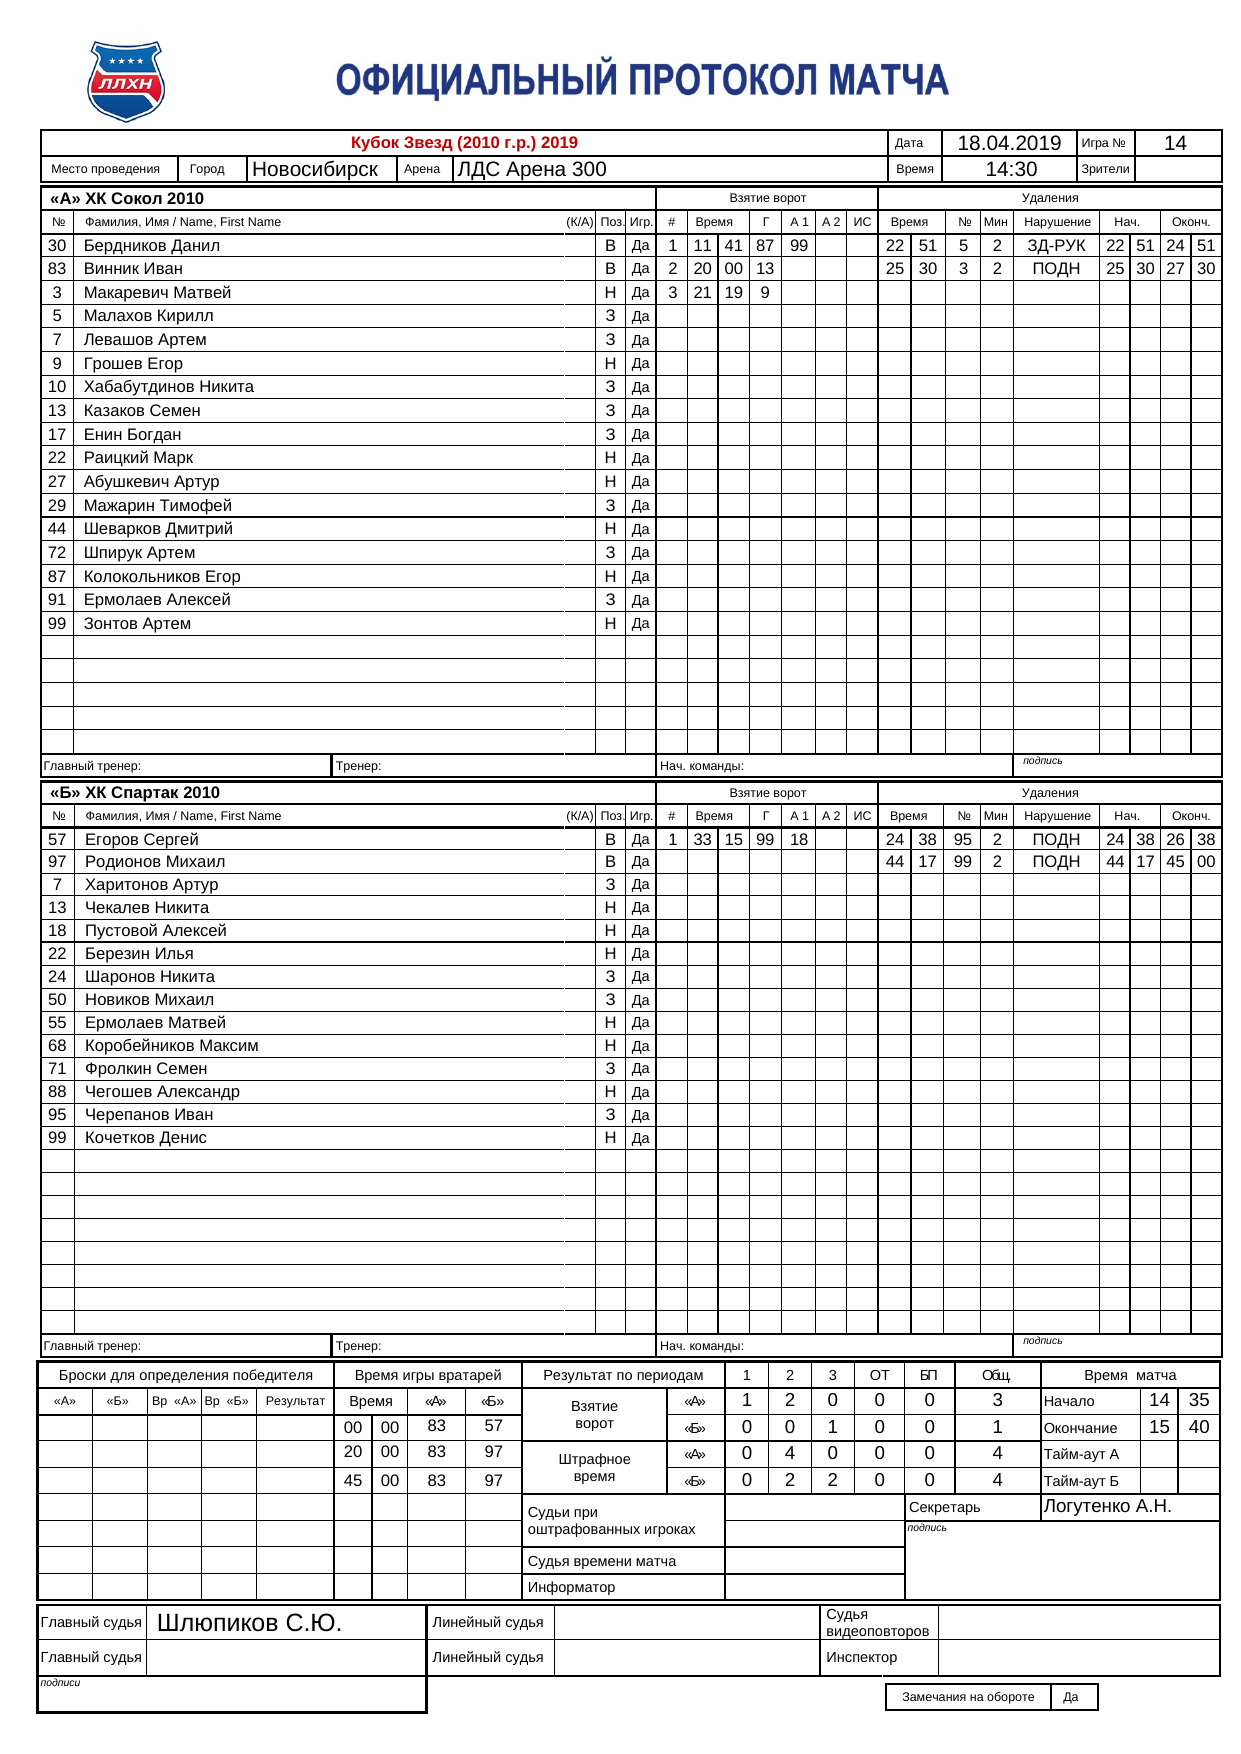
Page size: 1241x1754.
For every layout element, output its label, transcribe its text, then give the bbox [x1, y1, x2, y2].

table_cell Главный тренер: [42, 755, 330, 776]
table_cell 2 [981, 829, 1013, 849]
table_cell [981, 707, 1013, 729]
table_cell 41 [719, 235, 749, 256]
table_cell [782, 896, 815, 918]
table_cell [912, 896, 943, 918]
table_cell [912, 636, 945, 658]
table_cell [1161, 423, 1190, 445]
table_cell [257, 1468, 333, 1493]
table_cell Да [626, 305, 655, 327]
table_cell [565, 257, 595, 280]
table_cell [946, 518, 980, 540]
table_cell [1131, 1012, 1160, 1033]
table_cell [39, 1574, 92, 1599]
table_cell [879, 989, 910, 1011]
table_cell [1161, 518, 1190, 540]
table_cell [816, 966, 846, 987]
table_cell 0 [812, 1389, 854, 1413]
table_cell [565, 850, 595, 872]
table_cell [816, 659, 846, 682]
table_cell Шаронов Никита [75, 966, 564, 987]
table_cell [565, 518, 595, 540]
table_cell [1014, 1265, 1099, 1287]
table_cell [912, 494, 945, 516]
table_cell Да [626, 235, 655, 256]
table_cell [719, 874, 749, 895]
table_cell [944, 1288, 980, 1310]
table_cell [1014, 612, 1099, 634]
table_cell [847, 1242, 877, 1264]
table_cell Винник Иван [74, 257, 564, 280]
table_cell [565, 352, 595, 374]
table_cell [944, 1012, 980, 1033]
table_cell Да [626, 399, 655, 422]
table_cell [847, 1104, 877, 1126]
table_cell [657, 1104, 687, 1126]
table_cell [879, 920, 910, 941]
table_cell [1131, 683, 1160, 706]
table_cell Да [626, 328, 655, 351]
table_cell [565, 565, 595, 587]
table_cell 44 [879, 850, 910, 872]
table_cell [408, 1547, 465, 1573]
table_cell [626, 683, 655, 706]
table_cell 57 [42, 829, 74, 849]
table_cell [1192, 1173, 1221, 1195]
table_cell [335, 1574, 371, 1599]
table_cell [944, 1265, 980, 1287]
table_cell Чекалев Никита [75, 896, 564, 918]
table_cell [912, 1104, 943, 1126]
table_cell [657, 1173, 687, 1195]
table_cell Да [626, 541, 655, 564]
table_cell [816, 636, 846, 658]
table_cell [626, 707, 655, 729]
table_cell 00 [335, 1416, 371, 1440]
table_cell [981, 920, 1013, 941]
table_cell [657, 518, 687, 540]
table_cell [1136, 157, 1221, 181]
table_cell [1131, 470, 1160, 493]
table_cell Зрители [1078, 157, 1134, 181]
table_cell [847, 328, 877, 351]
table_cell [626, 1219, 655, 1241]
table_cell [847, 1081, 877, 1103]
table_cell [912, 874, 943, 895]
table_cell [1100, 920, 1129, 941]
table_cell 27 [1161, 257, 1190, 280]
table_cell [1131, 423, 1160, 445]
table_cell [626, 1173, 655, 1195]
table_cell [657, 943, 687, 964]
table_cell [1192, 1127, 1221, 1149]
table_cell [1100, 1219, 1129, 1241]
table_cell [946, 399, 980, 422]
table_cell [719, 376, 749, 398]
table_cell [688, 966, 717, 987]
table_cell Начало [1042, 1389, 1140, 1413]
table_cell [750, 896, 781, 918]
table_cell 24 [1161, 235, 1190, 256]
table_cell [565, 1311, 595, 1333]
table_cell 5 [946, 235, 980, 256]
table_cell [912, 966, 943, 987]
table_cell [847, 1127, 877, 1149]
table_cell [1131, 588, 1160, 611]
table_cell [1192, 659, 1221, 682]
table_cell [1131, 1127, 1160, 1149]
table_cell [565, 1288, 595, 1310]
table_cell [626, 1265, 655, 1287]
table_cell [750, 1035, 781, 1057]
table_cell [626, 1242, 655, 1264]
table_cell «А» [668, 1442, 724, 1467]
table_cell [1179, 1441, 1219, 1467]
table_cell «Б» [93, 1389, 147, 1413]
table_cell [719, 1219, 749, 1241]
table_cell [847, 376, 877, 398]
table_cell [688, 1104, 717, 1126]
table_cell [879, 707, 910, 729]
table_cell [39, 1468, 92, 1493]
table_cell Да [626, 423, 655, 445]
table_cell [1100, 1265, 1129, 1287]
table_cell [688, 683, 717, 706]
table_cell [750, 328, 781, 351]
table_cell [782, 1081, 815, 1103]
table_cell «А» [408, 1389, 465, 1413]
table_cell [688, 470, 717, 493]
table_cell [1100, 874, 1129, 895]
table_cell [93, 1494, 147, 1520]
table_cell [847, 1012, 877, 1033]
table_cell [879, 1173, 910, 1195]
table_cell [1161, 1035, 1190, 1057]
table_cell [202, 1468, 256, 1493]
table_cell [1131, 966, 1160, 987]
table_cell [981, 730, 1013, 753]
table_cell [847, 1196, 877, 1218]
table_cell [75, 1150, 564, 1172]
table_cell # [657, 211, 687, 233]
table_cell [148, 1547, 201, 1573]
table_cell [1014, 541, 1099, 564]
table_cell В [596, 829, 625, 849]
table_header «Б» ХК Спартак 2010 [42, 783, 655, 803]
table_cell З [596, 588, 625, 611]
table_header Взятие ворот [657, 783, 877, 803]
table_cell [981, 1242, 1013, 1264]
table_cell [912, 683, 945, 706]
table_cell [750, 1242, 781, 1264]
table_cell [816, 305, 846, 327]
table_cell [847, 1288, 877, 1310]
table_cell [1161, 588, 1190, 611]
table_cell [782, 730, 815, 753]
table_cell [782, 1288, 815, 1310]
table_cell [147, 1640, 425, 1675]
table_cell [912, 588, 945, 611]
table_cell 0 [905, 1442, 954, 1467]
table_cell 2 [657, 257, 687, 280]
table_cell Главный судья [39, 1640, 146, 1675]
table_cell [879, 281, 910, 303]
table_cell 10 [42, 376, 73, 398]
table_cell 1 [657, 235, 687, 256]
table_cell [879, 376, 910, 398]
table_cell Н [596, 920, 625, 941]
table_cell [944, 1035, 980, 1057]
table_cell Н [596, 1035, 625, 1057]
table_cell З [596, 874, 625, 895]
table_cell 0 [812, 1442, 854, 1467]
table_cell [719, 707, 749, 729]
table_header Дата [889, 131, 941, 155]
table_cell [657, 659, 687, 682]
table_cell [565, 423, 595, 445]
table_cell [1192, 565, 1221, 587]
table_cell [1014, 1127, 1099, 1149]
table_cell [1192, 1012, 1221, 1033]
table_cell А 1 [782, 805, 815, 826]
table_cell 22 [42, 943, 74, 964]
table_cell ПОДН [1014, 257, 1099, 280]
table_cell [847, 1173, 877, 1195]
table_cell [719, 446, 749, 469]
table_cell Игр. [626, 211, 655, 233]
table_cell [879, 588, 910, 611]
table_cell [688, 850, 717, 872]
table_cell 22 [1100, 235, 1129, 256]
table_header 2 [769, 1363, 811, 1387]
table_cell 30 [912, 257, 945, 280]
table_header Броски для определения победителя [39, 1363, 333, 1387]
table_cell [1014, 943, 1099, 964]
table_cell [657, 376, 687, 398]
table_cell [750, 1219, 781, 1241]
table_cell [847, 423, 877, 445]
table_cell [1141, 1468, 1177, 1493]
table_cell [565, 896, 595, 918]
table_cell Да [626, 1012, 655, 1033]
table_cell Г [750, 805, 781, 826]
table_cell [750, 730, 781, 753]
table_cell 30 [1131, 257, 1160, 280]
table_cell [565, 966, 595, 987]
table_cell [912, 1058, 943, 1079]
table_cell [847, 518, 877, 540]
table_cell [1161, 920, 1190, 941]
table_cell [1131, 1173, 1160, 1195]
table_cell [879, 399, 910, 422]
table_cell [912, 281, 945, 303]
table_cell [1014, 352, 1099, 374]
table_cell [981, 874, 1013, 895]
table_cell 83 [408, 1441, 465, 1467]
table_header Удаления [879, 188, 1221, 209]
table_cell [1131, 446, 1160, 469]
table_cell [719, 943, 749, 964]
table_cell А 2 [816, 805, 846, 826]
table_cell [1131, 612, 1160, 634]
table_cell 0 [855, 1468, 904, 1493]
table_cell 99 [42, 612, 73, 634]
table_cell 87 [750, 235, 781, 256]
table_cell 4 [769, 1442, 811, 1467]
table_cell Родионов Михаил [75, 850, 564, 872]
table_cell [879, 1265, 910, 1287]
table_cell Ермолаев Алексей [74, 588, 564, 611]
table_cell [1161, 1173, 1190, 1195]
table_header Замечания на обороте [887, 1685, 1050, 1709]
table_cell [883, 1677, 1220, 1681]
table_cell [1014, 707, 1099, 729]
table_cell [657, 896, 687, 918]
table_cell [912, 1288, 943, 1310]
table_cell Фролкин Семен [75, 1058, 564, 1079]
table_cell [596, 730, 625, 753]
table_cell 0 [855, 1442, 904, 1467]
table_cell [782, 257, 815, 280]
table_cell 0 [855, 1389, 904, 1413]
table_cell [565, 636, 595, 658]
table_cell 44 [1100, 850, 1129, 872]
table_cell [42, 1219, 74, 1241]
table_cell [847, 707, 877, 729]
table_header 14 [1136, 131, 1221, 155]
table_cell 21 [688, 281, 717, 303]
table_cell [750, 518, 781, 540]
table_cell [879, 1127, 910, 1149]
table_cell 18 [42, 920, 74, 941]
table_cell [879, 966, 910, 987]
table_cell [1014, 730, 1099, 753]
table_cell [688, 1150, 717, 1172]
table_cell З [596, 1104, 625, 1126]
table_cell [93, 1547, 147, 1573]
table_cell Нарушение [1014, 211, 1099, 233]
table_cell Н [596, 1081, 625, 1103]
table_cell [335, 1547, 371, 1573]
table_cell [42, 707, 73, 729]
table_cell [981, 1219, 1013, 1241]
table_cell 83 [408, 1416, 465, 1440]
table_cell [565, 541, 595, 564]
table_cell [1192, 636, 1221, 658]
table_cell 3 [657, 281, 687, 303]
table_cell [719, 1081, 749, 1103]
table_cell [657, 541, 687, 564]
table_cell [555, 1640, 819, 1675]
table_cell [1192, 399, 1221, 422]
table_cell [74, 683, 564, 706]
table_cell Н [596, 352, 625, 374]
table_cell 3 [42, 281, 73, 303]
table_cell Место проведения [42, 157, 177, 181]
table_cell [1161, 399, 1190, 422]
table_cell [944, 1150, 980, 1172]
table_cell [912, 541, 945, 564]
table_cell Зонтов Артем [74, 612, 564, 634]
table_cell [946, 730, 980, 753]
table_cell [42, 636, 73, 658]
table_cell [1131, 1288, 1160, 1310]
table_cell [565, 659, 595, 682]
table_cell [1014, 1288, 1099, 1310]
table_cell [719, 1311, 749, 1333]
table_cell [847, 989, 877, 1011]
table_cell [565, 328, 595, 351]
table_cell [657, 1311, 687, 1333]
table_cell [912, 305, 945, 327]
table_cell [1131, 399, 1160, 422]
table_cell 20 [335, 1441, 371, 1467]
table_cell [1014, 328, 1099, 351]
table_cell [1131, 989, 1160, 1011]
table_cell [912, 446, 945, 469]
table_cell [657, 305, 687, 327]
table_cell [466, 1521, 521, 1546]
table_cell [750, 399, 781, 422]
table_cell Фамилия, Имя / Name, First Name [74, 211, 565, 233]
table_cell [944, 920, 980, 941]
table_cell [1100, 376, 1129, 398]
table_cell Нач. команды: [657, 1335, 1012, 1356]
table_cell [847, 612, 877, 634]
table_cell 51 [1192, 235, 1221, 256]
table_cell [202, 1494, 256, 1520]
table_cell [1100, 352, 1129, 374]
table_cell [847, 659, 877, 682]
table_header 18.04.2019 [943, 131, 1076, 155]
table_cell [565, 399, 595, 422]
table_cell [847, 257, 877, 280]
table_cell [688, 943, 717, 964]
table_cell [565, 1219, 595, 1241]
table_cell [148, 1494, 201, 1520]
table_cell [719, 989, 749, 1011]
table_cell [726, 1575, 904, 1599]
table_cell [981, 943, 1013, 964]
table_cell [847, 730, 877, 753]
table_cell [1131, 1058, 1160, 1079]
table_cell Пустовой Алексей [75, 920, 564, 941]
table_cell [981, 494, 1013, 516]
table_cell [1100, 966, 1129, 987]
table_cell [782, 376, 815, 398]
table_cell [565, 1104, 595, 1126]
table_cell [981, 399, 1013, 422]
table_cell Казаков Семен [74, 399, 564, 422]
table_cell [688, 423, 717, 445]
table_cell [750, 446, 781, 469]
table_cell [39, 1521, 92, 1546]
table_cell [1161, 612, 1190, 634]
table_cell [879, 1242, 910, 1264]
table_cell [719, 896, 749, 918]
table_cell [912, 1127, 943, 1149]
table_cell [912, 518, 945, 540]
table_cell [816, 1150, 846, 1172]
table_cell 29 [42, 494, 73, 516]
table_cell [1131, 707, 1160, 729]
table_cell Хабабутдинов Никита [74, 376, 564, 398]
table_cell 2 [812, 1468, 854, 1493]
table_cell [1100, 565, 1129, 587]
table_cell Да [626, 1081, 655, 1103]
table_cell [1131, 1242, 1160, 1264]
table_cell Новосибирск [248, 157, 396, 181]
table_cell [408, 1494, 465, 1520]
table_cell [750, 1150, 781, 1172]
table_cell Мин [981, 805, 1013, 826]
table_cell Да [626, 281, 655, 303]
table_cell [946, 588, 980, 611]
table_cell [946, 565, 980, 587]
table_cell [466, 1494, 521, 1520]
table_cell [688, 446, 717, 469]
table_cell 2 [981, 257, 1013, 280]
table_cell [39, 1494, 92, 1520]
table_cell [626, 730, 655, 753]
table_cell [202, 1521, 256, 1546]
table_cell Макаревич Матвей [74, 281, 564, 303]
table_cell [657, 636, 687, 658]
table_cell [782, 1150, 815, 1172]
table_cell [565, 829, 595, 849]
table_cell 3 [956, 1389, 1040, 1413]
table_cell [946, 494, 980, 516]
table_cell Черепанов Иван [75, 1104, 564, 1126]
table_cell Тайм-аут Б [1042, 1468, 1140, 1493]
table_cell [912, 730, 945, 753]
table_cell [565, 281, 595, 303]
table_cell Енин Богдан [74, 423, 564, 445]
table_cell [944, 874, 980, 895]
table_cell [373, 1547, 407, 1573]
table_cell [719, 683, 749, 706]
table_cell Нач. команды: [657, 755, 1012, 776]
table_cell [782, 328, 815, 351]
table_cell Да [626, 874, 655, 895]
table_cell [939, 1640, 1219, 1675]
table_cell [750, 683, 781, 706]
table_cell [847, 874, 877, 895]
table_cell [981, 1150, 1013, 1172]
table_cell [657, 707, 687, 729]
table_cell [1100, 636, 1129, 658]
table_cell [1161, 328, 1190, 351]
table_cell [657, 1196, 687, 1218]
table_cell Вр «А» [148, 1389, 201, 1413]
table_cell [74, 707, 564, 729]
table_cell [750, 1127, 781, 1149]
table_cell [847, 235, 877, 256]
table_cell [657, 920, 687, 941]
table_cell [657, 494, 687, 516]
table_cell [202, 1441, 256, 1467]
table_cell Да [626, 920, 655, 941]
table_cell [1192, 1288, 1221, 1310]
table_cell [750, 1081, 781, 1103]
table_cell [912, 1173, 943, 1195]
table_cell 87 [42, 565, 73, 587]
table_cell [1100, 328, 1129, 351]
table_cell [847, 1035, 877, 1057]
table_cell [657, 683, 687, 706]
table_cell Грошев Егор [74, 352, 564, 374]
table_cell [816, 989, 846, 1011]
table_cell [688, 707, 717, 729]
table_cell Время [889, 157, 941, 181]
table_cell [688, 1196, 717, 1218]
table_cell [981, 989, 1013, 1011]
table_cell Шеварков Дмитрий [74, 518, 564, 540]
table_cell [981, 376, 1013, 398]
table_cell 51 [1131, 235, 1160, 256]
table_cell Да [626, 588, 655, 611]
table_cell [657, 1288, 687, 1310]
table_cell [750, 1012, 781, 1033]
table_cell [782, 1242, 815, 1264]
table_cell [981, 1035, 1013, 1057]
table_cell 50 [42, 989, 74, 1011]
table_cell [1100, 399, 1129, 422]
table_cell [1100, 518, 1129, 540]
table_cell Секретарь [906, 1495, 1040, 1520]
table_cell [596, 1242, 625, 1264]
table_cell [148, 1521, 201, 1546]
table_cell [1161, 1127, 1190, 1149]
table_cell Да [626, 446, 655, 469]
table_cell [816, 1242, 846, 1264]
table_cell 97 [466, 1441, 521, 1467]
table_cell [1014, 399, 1099, 422]
table_cell З [596, 1058, 625, 1079]
table_header ОТ [855, 1363, 904, 1387]
table_cell Егоров Сергей [75, 829, 564, 849]
table_cell [596, 1219, 625, 1241]
table_cell [1014, 1058, 1099, 1079]
table_cell 97 [42, 850, 74, 872]
table_cell [816, 423, 846, 445]
table_cell [912, 470, 945, 493]
table_cell [257, 1494, 333, 1520]
table_cell [1161, 896, 1190, 918]
table_cell Да [626, 896, 655, 918]
table_cell [981, 659, 1013, 682]
table_cell Время [879, 805, 943, 826]
table_cell [912, 1012, 943, 1033]
table_cell [879, 1219, 910, 1241]
table_cell [257, 1521, 333, 1546]
table_cell [1100, 1058, 1129, 1079]
table_cell [847, 683, 877, 706]
table_cell Штрафное время [523, 1442, 666, 1493]
table_cell [944, 943, 980, 964]
table_cell 20 [688, 257, 717, 280]
table_cell [1100, 1104, 1129, 1126]
table_cell [816, 920, 846, 941]
table_cell [565, 989, 595, 1011]
table_cell [782, 541, 815, 564]
table_cell [816, 730, 846, 753]
table_cell [782, 612, 815, 634]
table_cell [944, 989, 980, 1011]
table_cell [1192, 1058, 1221, 1079]
table_cell [879, 1104, 910, 1126]
table_cell [257, 1547, 333, 1573]
table_cell Да [626, 518, 655, 540]
table_cell [726, 1521, 904, 1546]
table_cell [981, 281, 1013, 303]
table_cell [1100, 1288, 1129, 1310]
table_cell [408, 1521, 465, 1546]
table_cell [1161, 1265, 1190, 1287]
table_cell [816, 376, 846, 398]
table_cell 45 [335, 1468, 371, 1493]
table_cell [750, 874, 781, 895]
table_cell 18 [782, 829, 815, 849]
table_cell [816, 257, 846, 280]
table_cell А 1 [782, 211, 815, 233]
table_cell [148, 1574, 201, 1599]
table_cell [1161, 1012, 1190, 1033]
table_cell Н [596, 943, 625, 964]
table_cell [782, 1012, 815, 1033]
table_cell [75, 1173, 564, 1195]
table_cell Малахов Кирилл [74, 305, 564, 327]
table_cell В [596, 235, 625, 256]
table_cell Новиков Михаил [75, 989, 564, 1011]
table_cell 17 [1131, 850, 1160, 872]
table_cell [1014, 1035, 1099, 1057]
table_cell Тайм-аут А [1042, 1441, 1140, 1467]
table_cell В [596, 257, 625, 280]
table_cell Мин [981, 211, 1013, 233]
table_cell [93, 1416, 147, 1440]
table_cell Да [626, 943, 655, 964]
table_cell [816, 612, 846, 634]
table_cell [946, 281, 980, 303]
table_cell [1131, 1196, 1160, 1218]
table_cell [1192, 730, 1221, 753]
table_cell [565, 1196, 595, 1218]
table_cell [719, 470, 749, 493]
table_cell Н [596, 612, 625, 634]
table_cell Судья видеоповторов [821, 1606, 938, 1639]
table_cell [981, 1265, 1013, 1287]
table_cell [912, 707, 945, 729]
table_cell [750, 707, 781, 729]
table_cell [1100, 588, 1129, 611]
table_cell Нарушение [1014, 805, 1099, 826]
table_cell [1014, 1219, 1099, 1241]
table_cell З [596, 305, 625, 327]
table_cell [1014, 1173, 1099, 1195]
table_cell [981, 1081, 1013, 1103]
table_cell Н [596, 518, 625, 540]
table_cell [750, 1311, 781, 1333]
table_cell [257, 1574, 333, 1599]
table_cell 99 [42, 1127, 74, 1149]
table_cell З [596, 328, 625, 351]
table_cell [657, 612, 687, 634]
table_cell Н [596, 1127, 625, 1149]
table_cell [944, 1081, 980, 1103]
table_cell [847, 470, 877, 493]
table_cell Да [626, 989, 655, 1011]
table_cell [1100, 1081, 1129, 1103]
table_cell [912, 943, 943, 964]
table_cell [1192, 541, 1221, 564]
table_cell Линейный судья [428, 1606, 554, 1639]
table_cell [75, 1219, 564, 1241]
table_cell Шлюпиков С.Ю. [147, 1606, 425, 1639]
table_cell [1192, 874, 1221, 895]
table_cell 55 [42, 1012, 74, 1033]
table_cell 95 [42, 1104, 74, 1126]
table_cell [750, 352, 781, 374]
table_cell [1192, 1242, 1221, 1264]
table_cell [912, 1265, 943, 1287]
table_cell [688, 494, 717, 516]
table_cell [466, 1574, 521, 1599]
table_cell [719, 1012, 749, 1033]
table_cell [42, 683, 73, 706]
table_cell 51 [912, 235, 945, 256]
table_cell [688, 896, 717, 918]
table_cell [1161, 659, 1190, 682]
table_cell [1192, 1265, 1221, 1287]
table_cell 72 [42, 541, 73, 564]
table_cell [596, 1173, 625, 1195]
table_cell # [657, 805, 687, 826]
table_cell [1141, 1441, 1177, 1467]
table_cell [565, 874, 595, 895]
table_cell 0 [905, 1468, 954, 1493]
table_cell [1100, 683, 1129, 706]
table_cell [719, 1265, 749, 1287]
table_cell 38 [1192, 829, 1221, 849]
table_cell [912, 1219, 943, 1241]
table_cell [719, 588, 749, 611]
table_cell [879, 518, 910, 540]
table_cell [657, 588, 687, 611]
table_cell [750, 850, 781, 872]
table_cell 71 [42, 1058, 74, 1079]
table_cell [1192, 1035, 1221, 1057]
table_cell Березин Илья [75, 943, 564, 964]
table_cell [1192, 1150, 1221, 1172]
table_cell № [946, 211, 980, 233]
table_cell [782, 399, 815, 422]
table_cell [596, 1196, 625, 1218]
table_cell [1192, 1081, 1221, 1103]
table_cell 2 [981, 235, 1013, 256]
table_cell [335, 1521, 371, 1546]
table_cell «А» [39, 1389, 92, 1413]
table_header Общ. [956, 1363, 1040, 1387]
table_cell [1161, 1288, 1190, 1310]
table_cell [1131, 518, 1160, 540]
table_cell [1100, 1173, 1129, 1195]
table_cell Н [596, 1012, 625, 1033]
table_cell [946, 541, 980, 564]
table_cell [1131, 305, 1160, 327]
table_cell [596, 1288, 625, 1310]
table_cell [1100, 281, 1129, 303]
table_cell [816, 1104, 846, 1126]
table_cell [1100, 1127, 1129, 1149]
table_cell [719, 1035, 749, 1057]
table_cell [944, 1196, 980, 1218]
table_header Время матча [1042, 1363, 1219, 1387]
table_cell 25 [879, 257, 910, 280]
table_cell 11 [688, 235, 717, 256]
table_cell [816, 829, 846, 849]
table_cell [719, 1058, 749, 1079]
table_cell [782, 1035, 815, 1057]
table_cell [1100, 707, 1129, 729]
table_cell [1192, 281, 1221, 303]
table_cell [39, 1416, 92, 1440]
table_cell [981, 636, 1013, 658]
table_cell 00 [373, 1468, 407, 1493]
table_cell [1161, 683, 1190, 706]
table_cell [1100, 612, 1129, 634]
table_cell [912, 423, 945, 445]
table_cell 3 [946, 257, 980, 280]
table_cell [782, 943, 815, 964]
table_cell [1014, 874, 1099, 895]
table_cell [1161, 541, 1190, 564]
table_header 1 [726, 1363, 768, 1387]
table_cell [879, 612, 910, 634]
table_cell [565, 470, 595, 493]
table_cell ИС [847, 805, 877, 826]
table_cell [565, 730, 595, 753]
table_cell [750, 565, 781, 587]
table_cell [1131, 920, 1160, 941]
table_cell [1100, 896, 1129, 918]
table_cell № [944, 805, 980, 826]
table_cell [719, 1242, 749, 1264]
table_cell [912, 565, 945, 587]
table_cell 91 [42, 588, 73, 611]
table_cell [657, 874, 687, 895]
table_cell [626, 659, 655, 682]
table_cell Харитонов Артур [75, 874, 564, 895]
table_cell 38 [912, 829, 943, 849]
table_cell [879, 1311, 910, 1333]
table_cell [1161, 565, 1190, 587]
table_cell [912, 1081, 943, 1103]
table_cell [1014, 446, 1099, 469]
table_cell [1100, 730, 1129, 753]
table_cell [657, 1242, 687, 1264]
table_cell [1014, 470, 1099, 493]
table_cell [1192, 1311, 1221, 1333]
table_cell Абушкевич Артур [74, 470, 564, 493]
table_cell [657, 1035, 687, 1057]
table_cell 00 [719, 257, 749, 280]
table_cell [1161, 305, 1190, 327]
table_cell [946, 423, 980, 445]
table_cell [688, 1035, 717, 1057]
table_cell 1 [726, 1389, 768, 1413]
table_cell [750, 1265, 781, 1287]
table_cell [719, 1104, 749, 1126]
table_cell 17 [912, 850, 943, 872]
table_cell 30 [1192, 257, 1221, 280]
table_cell [565, 1150, 595, 1172]
table_cell [1014, 565, 1099, 587]
table_cell Инспектор [821, 1640, 938, 1675]
table_cell [42, 1150, 74, 1172]
table_cell [1192, 494, 1221, 516]
table_cell [657, 730, 687, 753]
table_cell [847, 1150, 877, 1172]
table_cell [1192, 943, 1221, 964]
table_cell [912, 1311, 943, 1333]
table_cell [946, 659, 980, 682]
table_cell [847, 565, 877, 587]
table_cell [596, 683, 625, 706]
table_cell З [596, 494, 625, 516]
table_cell 0 [855, 1415, 904, 1440]
table_cell [946, 305, 980, 327]
table_cell [42, 1173, 74, 1195]
table_cell [1131, 874, 1160, 895]
table_cell [657, 352, 687, 374]
table_cell [816, 707, 846, 729]
table_cell [782, 850, 815, 872]
table_cell [565, 494, 595, 516]
table_cell [626, 1288, 655, 1310]
table_cell [719, 352, 749, 374]
table_cell Коробейников Максим [75, 1035, 564, 1057]
table_cell [782, 1104, 815, 1126]
table_cell [1192, 1196, 1221, 1218]
table_cell Н [596, 565, 625, 587]
table_cell [93, 1441, 147, 1467]
table_cell [373, 1574, 407, 1599]
table_cell [565, 920, 595, 941]
table_cell [719, 1127, 749, 1149]
table_cell [1014, 989, 1099, 1011]
table_cell [1100, 1196, 1129, 1218]
table_cell [944, 966, 980, 987]
table_cell 68 [42, 1035, 74, 1057]
table_cell [1131, 1150, 1160, 1172]
table_cell [946, 683, 980, 706]
table_cell [565, 1127, 595, 1149]
table_cell Время [879, 211, 945, 233]
table_cell [1100, 1012, 1129, 1033]
table_cell [981, 588, 1013, 611]
table_cell [1100, 1035, 1129, 1057]
table_cell [879, 874, 910, 895]
table_cell Кочетков Денис [75, 1127, 564, 1149]
table_cell [688, 1311, 717, 1333]
table_cell [816, 446, 846, 469]
table_cell [1014, 588, 1099, 611]
table_cell [912, 1196, 943, 1218]
table_cell [944, 1127, 980, 1149]
table_cell Бердников Данил [74, 235, 564, 256]
table_cell [39, 1441, 92, 1467]
table_cell [565, 1058, 595, 1079]
table_cell [816, 1035, 846, 1057]
table_cell [42, 1311, 74, 1333]
table_cell [688, 518, 717, 540]
table_header 3 [812, 1363, 854, 1387]
table_cell [782, 470, 815, 493]
table_cell З [596, 423, 625, 445]
table_cell [1100, 659, 1129, 682]
table_cell [657, 328, 687, 351]
table_cell [657, 446, 687, 469]
table_cell [1192, 966, 1221, 987]
table_cell 83 [42, 257, 73, 280]
table_cell [373, 1521, 407, 1546]
table_cell [1100, 494, 1129, 516]
table_cell [750, 659, 781, 682]
table_cell [847, 636, 877, 658]
table_cell [847, 829, 877, 849]
table_cell [257, 1416, 333, 1440]
table_cell [1192, 518, 1221, 540]
table_cell [1161, 281, 1190, 303]
table_cell [816, 352, 846, 374]
table_cell [750, 966, 781, 987]
table_cell 0 [726, 1442, 768, 1467]
table_cell [1161, 446, 1190, 469]
table_cell [816, 588, 846, 611]
table_cell [1014, 281, 1099, 303]
table_cell [946, 470, 980, 493]
table_cell [1014, 1012, 1099, 1033]
table_cell [93, 1468, 147, 1493]
table_header Результат по периодам [523, 1363, 724, 1387]
table_cell Да [626, 612, 655, 634]
table_cell [879, 1150, 910, 1172]
table_cell [1192, 328, 1221, 351]
table_cell [750, 494, 781, 516]
table_cell [555, 1606, 819, 1639]
table_cell Арена [398, 157, 452, 181]
table_cell 25 [1100, 257, 1129, 280]
table_cell [1131, 376, 1160, 398]
table_cell Н [596, 470, 625, 493]
table_cell [879, 423, 910, 445]
table_cell [1014, 1196, 1099, 1218]
table_cell [816, 1288, 846, 1310]
table_cell [719, 518, 749, 540]
table_cell [981, 896, 1013, 918]
table_cell [750, 989, 781, 1011]
table_cell [816, 470, 846, 493]
table_cell [657, 1219, 687, 1241]
table_cell ИС [847, 211, 877, 233]
table_cell ПОДН [1014, 850, 1099, 872]
table_cell [847, 305, 877, 327]
table_cell [750, 1196, 781, 1218]
table_cell [879, 305, 910, 327]
table_cell [1192, 920, 1221, 941]
table_cell [944, 1219, 980, 1241]
table_cell [657, 966, 687, 987]
table_cell [75, 1265, 564, 1287]
table_cell [719, 850, 749, 872]
table_cell [565, 588, 595, 611]
table_cell [981, 470, 1013, 493]
table_cell [1161, 1196, 1190, 1218]
table_cell [1131, 281, 1160, 303]
table_cell [1014, 1150, 1099, 1172]
table_cell [74, 659, 564, 682]
table_cell [750, 943, 781, 964]
table_cell Колокольников Егор [74, 565, 564, 587]
table_cell [148, 1416, 201, 1440]
table_header «А» ХК Сокол 2010 [42, 188, 655, 209]
table_cell подпись [1014, 755, 1221, 776]
table_cell 2 [769, 1389, 811, 1413]
table_cell [981, 423, 1013, 445]
table_cell Взятие ворот [523, 1389, 666, 1440]
table_cell 13 [42, 399, 73, 422]
table_cell [782, 518, 815, 540]
table_cell [879, 1012, 910, 1033]
table_cell [688, 1219, 717, 1241]
table_cell [1161, 943, 1190, 964]
table_cell [1161, 1104, 1190, 1126]
table_cell [1131, 328, 1160, 351]
table_cell Мажарин Тимофей [74, 494, 564, 516]
table_cell Н [596, 446, 625, 469]
table_cell [688, 1288, 717, 1310]
table_cell [750, 920, 781, 941]
table_cell 88 [42, 1081, 74, 1103]
table_cell [1100, 470, 1129, 493]
table_cell [1161, 989, 1190, 1011]
table_cell [946, 376, 980, 398]
table_cell 13 [750, 257, 781, 280]
table_cell [626, 1150, 655, 1172]
table_cell [750, 636, 781, 658]
table_cell [816, 494, 846, 516]
table_cell [1131, 730, 1160, 753]
table_cell [847, 943, 877, 964]
table_cell [750, 376, 781, 398]
table_cell [912, 612, 945, 634]
table_cell Раицкий Марк [74, 446, 564, 469]
table_cell [816, 1127, 846, 1149]
table_cell [847, 541, 877, 564]
table_cell [1131, 1081, 1160, 1103]
table_cell З [596, 541, 625, 564]
table_cell [719, 328, 749, 351]
table_cell 99 [944, 850, 980, 872]
table_cell [688, 1058, 717, 1079]
table_cell 95 [944, 829, 980, 849]
table_cell [1161, 494, 1190, 516]
table_cell [782, 874, 815, 895]
table_cell [688, 565, 717, 587]
table_cell [1192, 989, 1221, 1011]
table_cell [750, 612, 781, 634]
table_cell [750, 470, 781, 493]
table_cell [1161, 1150, 1190, 1172]
table_cell [847, 896, 877, 918]
table_cell 0 [726, 1468, 768, 1493]
table_cell [1161, 1081, 1190, 1103]
table_cell [74, 730, 564, 753]
table_cell [879, 541, 910, 564]
table_cell [688, 352, 717, 374]
table_cell 5 [42, 305, 73, 327]
table_cell [596, 636, 625, 658]
table_cell «Б» [668, 1468, 724, 1493]
table_cell [944, 1058, 980, 1079]
table_cell [657, 989, 687, 1011]
table_cell [981, 541, 1013, 564]
table_cell [816, 1311, 846, 1333]
table_cell [750, 1173, 781, 1195]
table_cell [719, 541, 749, 564]
table_cell [912, 920, 943, 941]
table_cell [1014, 1081, 1099, 1103]
table_cell [816, 518, 846, 540]
table_cell 0 [905, 1389, 954, 1413]
table_cell [39, 1547, 92, 1573]
table_cell [726, 1495, 904, 1520]
table_cell [688, 730, 717, 753]
table_cell 24 [879, 829, 910, 849]
table_cell [148, 1468, 201, 1493]
table_cell Оконч. [1161, 211, 1221, 233]
table_cell [981, 518, 1013, 540]
table_cell [782, 305, 815, 327]
table_cell [879, 446, 910, 469]
table_cell [1161, 966, 1190, 987]
table_cell [879, 730, 910, 753]
table_cell [1014, 920, 1099, 941]
table_cell [466, 1547, 521, 1573]
table_cell [565, 707, 595, 729]
table_cell ЛДС Арена 300 [454, 157, 887, 181]
table_cell 0 [726, 1415, 768, 1440]
table_cell 83 [408, 1468, 465, 1493]
table_cell Да [626, 829, 655, 849]
table_cell Главный тренер: [42, 1335, 330, 1356]
table_cell [1014, 305, 1099, 327]
table_cell [408, 1574, 465, 1599]
table_cell [879, 470, 910, 493]
table_cell ЗД-РУК [1014, 235, 1099, 256]
table_cell [847, 399, 877, 422]
table_cell [565, 943, 595, 964]
table_cell [946, 636, 980, 658]
table_cell 0 [769, 1415, 811, 1440]
table_cell 0 [905, 1415, 954, 1440]
table_cell [42, 730, 73, 753]
table_header БП [905, 1363, 954, 1387]
table_cell [1131, 541, 1160, 564]
table_cell «А» [668, 1389, 724, 1413]
table_cell [944, 896, 980, 918]
table_cell 45 [1161, 850, 1190, 872]
table_cell [565, 1265, 595, 1287]
table_cell [565, 1012, 595, 1033]
table_cell [428, 1677, 882, 1711]
table_cell № [42, 211, 73, 233]
table_cell [1014, 376, 1099, 398]
table_cell [847, 588, 877, 611]
table_cell [816, 1058, 846, 1079]
table_cell [847, 920, 877, 941]
table_cell [657, 565, 687, 587]
table_cell 9 [750, 281, 781, 303]
table_cell [657, 1127, 687, 1149]
table_cell (К/А) [565, 805, 595, 826]
table_cell [688, 328, 717, 351]
table_cell Ермолаев Матвей [75, 1012, 564, 1033]
table_cell [782, 1265, 815, 1287]
table_cell [688, 1081, 717, 1103]
table_cell 35 [1179, 1389, 1219, 1413]
table_cell [719, 1196, 749, 1218]
table_cell [816, 683, 846, 706]
table_cell [1100, 1242, 1129, 1264]
table_cell Результат [257, 1389, 333, 1413]
table_cell [782, 966, 815, 987]
table_cell 17 [42, 423, 73, 445]
table_cell 22 [879, 235, 910, 256]
table_cell Окончание [1042, 1415, 1140, 1440]
table_cell [939, 1606, 1219, 1639]
table_cell [1161, 470, 1190, 493]
table_cell Поз. [596, 211, 625, 233]
table_cell Да [626, 257, 655, 280]
table_cell [847, 281, 877, 303]
table_cell [1179, 1468, 1219, 1493]
table_cell Да [626, 1127, 655, 1149]
table_cell [816, 541, 846, 564]
table_cell [750, 1104, 781, 1126]
table_cell [981, 683, 1013, 706]
table_cell [879, 1058, 910, 1079]
table_cell 97 [466, 1468, 521, 1493]
table_cell [565, 612, 595, 634]
table_cell [93, 1574, 147, 1599]
table_cell [981, 612, 1013, 634]
table_cell [719, 730, 749, 753]
table_cell 14 [1141, 1389, 1177, 1413]
table_header Кубок Звезд (2010 г.р.) 2019 [42, 131, 887, 155]
table_cell 99 [750, 829, 781, 849]
table_cell З [596, 989, 625, 1011]
table_cell [1014, 518, 1099, 540]
table_cell Главный судья [39, 1606, 146, 1639]
table_cell [782, 565, 815, 587]
table_cell [1161, 1058, 1190, 1079]
table_cell [946, 328, 980, 351]
table_cell подпись [1014, 1335, 1221, 1356]
table_cell [879, 659, 910, 682]
table_cell [782, 707, 815, 729]
table_cell [688, 1242, 717, 1264]
table_cell Вр «Б» [202, 1389, 256, 1413]
table_cell [816, 943, 846, 964]
table_cell [1192, 1104, 1221, 1126]
table_cell [202, 1416, 256, 1440]
table_cell [1161, 636, 1190, 658]
table_cell Да [626, 494, 655, 516]
table_cell [1192, 588, 1221, 611]
table_cell [782, 920, 815, 941]
table_cell [596, 1311, 625, 1333]
table_cell 00 [1192, 850, 1221, 872]
table_cell [879, 1288, 910, 1310]
table_cell (К/А) [565, 211, 595, 233]
table_cell [719, 399, 749, 422]
table_cell [847, 352, 877, 374]
table_cell [782, 423, 815, 445]
table_cell 38 [1131, 829, 1160, 849]
table_cell [879, 896, 910, 918]
table_cell Да [626, 850, 655, 872]
table_cell [782, 494, 815, 516]
table_cell [981, 446, 1013, 469]
table_cell [1192, 446, 1221, 469]
table_cell [202, 1547, 256, 1573]
table_cell «Б » [466, 1389, 521, 1413]
table_cell [1014, 683, 1099, 706]
table_cell [879, 1035, 910, 1057]
table_cell [626, 1196, 655, 1218]
table_cell [816, 1081, 846, 1103]
table_cell [944, 1173, 980, 1195]
table_cell [596, 707, 625, 729]
table_cell [944, 1311, 980, 1333]
table_cell [912, 1035, 943, 1057]
table_cell [42, 659, 73, 682]
table_cell [1014, 966, 1099, 987]
table_cell [202, 1574, 256, 1599]
table_cell [688, 1127, 717, 1149]
table_cell 13 [42, 896, 74, 918]
table_cell [946, 707, 980, 729]
table_cell 57 [466, 1416, 521, 1440]
table_cell [1100, 943, 1129, 964]
table_cell [816, 1173, 846, 1195]
table_cell [688, 376, 717, 398]
table_cell Оконч. [1161, 805, 1221, 826]
table_cell [847, 1311, 877, 1333]
table_cell [596, 659, 625, 682]
table_cell [688, 612, 717, 634]
picture [5, 28, 1179, 129]
table_cell Да [626, 1035, 655, 1057]
table_cell [879, 943, 910, 964]
table_cell [782, 1173, 815, 1195]
table_cell [879, 352, 910, 374]
table_cell [750, 588, 781, 611]
table_cell [565, 1173, 595, 1195]
table_cell [981, 1173, 1013, 1195]
table_cell [1131, 1265, 1160, 1287]
table_cell [565, 235, 595, 256]
table_cell [719, 612, 749, 634]
table_cell [719, 1150, 749, 1172]
table_cell [148, 1441, 201, 1467]
table_cell 1 [956, 1415, 1040, 1440]
table_cell [75, 1242, 564, 1264]
table_cell [1014, 1104, 1099, 1126]
table_cell [688, 636, 717, 658]
table_cell [816, 1219, 846, 1241]
table_cell [1131, 659, 1160, 682]
table_cell [816, 896, 846, 918]
table_cell [782, 1058, 815, 1079]
table_header Удаления [879, 783, 1221, 803]
table_cell [719, 565, 749, 587]
table_cell [847, 1219, 877, 1241]
table_cell 15 [1141, 1415, 1177, 1440]
table_cell [946, 446, 980, 469]
table_cell Чегошев Александр [75, 1081, 564, 1103]
table_cell [912, 1150, 943, 1172]
table_cell [75, 1311, 564, 1333]
table_cell [688, 1265, 717, 1287]
table_cell Да [626, 470, 655, 493]
table_cell 14:30 [943, 157, 1076, 181]
table_cell Да [626, 966, 655, 987]
table_cell [847, 1058, 877, 1079]
table_cell [981, 1012, 1013, 1033]
table_cell [944, 1242, 980, 1264]
table_header Игра № [1078, 131, 1134, 155]
table_cell [879, 683, 910, 706]
table_cell [719, 1288, 749, 1310]
table_cell [657, 1012, 687, 1033]
table_cell 33 [688, 829, 717, 849]
table_cell [750, 423, 781, 445]
table_cell [93, 1521, 147, 1546]
table_cell Тренер: [333, 755, 655, 776]
table_cell [1131, 943, 1160, 964]
table_cell [1131, 494, 1160, 516]
table_cell [816, 1196, 846, 1218]
table_cell [565, 1035, 595, 1057]
table_cell [657, 1081, 687, 1103]
table_cell [688, 399, 717, 422]
table_cell [912, 328, 945, 351]
table_cell [981, 1311, 1013, 1333]
table_cell [1161, 1311, 1190, 1333]
table_cell 24 [42, 966, 74, 987]
table_header Время игры вратарей [335, 1363, 521, 1387]
table_cell [1192, 612, 1221, 634]
table_cell подпись [906, 1522, 1219, 1599]
table_cell [816, 328, 846, 351]
table_cell [879, 1196, 910, 1218]
table_cell [816, 1265, 846, 1287]
table_cell [1100, 1311, 1129, 1333]
table_cell [1099, 1682, 1220, 1711]
table_cell [782, 659, 815, 682]
table_cell [565, 446, 595, 469]
table_cell [1131, 636, 1160, 658]
table_cell [688, 989, 717, 1011]
table_cell [981, 565, 1013, 587]
table_cell [335, 1494, 371, 1520]
table_cell Г [750, 211, 781, 233]
table_cell [981, 1196, 1013, 1218]
table_cell [750, 305, 781, 327]
table_cell [1192, 305, 1221, 327]
table_cell [782, 636, 815, 658]
table_cell [657, 1150, 687, 1172]
table_cell 44 [42, 518, 73, 540]
table_cell [688, 588, 717, 611]
table_cell [981, 328, 1013, 351]
table_cell [782, 989, 815, 1011]
table_cell Левашов Артем [74, 328, 564, 351]
table_cell [726, 1548, 904, 1573]
table_cell [1161, 1242, 1190, 1264]
table_cell [1192, 376, 1221, 398]
table_cell [1192, 683, 1221, 706]
table_cell 27 [42, 470, 73, 493]
table_cell Да [626, 1058, 655, 1079]
table_cell [565, 1081, 595, 1103]
table_cell 2 [769, 1468, 811, 1493]
table_cell [719, 494, 749, 516]
table_cell [981, 1104, 1013, 1126]
table_cell [1014, 636, 1099, 658]
table_cell Поз. [596, 805, 625, 826]
table_cell [688, 305, 717, 327]
table_cell А 2 [816, 211, 846, 233]
table_cell Да [626, 376, 655, 398]
table_cell [912, 1242, 943, 1264]
table_cell [596, 1265, 625, 1287]
table_cell [373, 1494, 407, 1520]
table_cell [1131, 1219, 1160, 1241]
table_cell 2 [981, 850, 1013, 872]
table_cell 4 [956, 1468, 1040, 1493]
table_cell [657, 399, 687, 422]
table_cell [75, 1288, 564, 1310]
table_cell [1192, 707, 1221, 729]
table_cell [565, 683, 595, 706]
table_cell [719, 305, 749, 327]
table_cell [816, 399, 846, 422]
table_cell [565, 376, 595, 398]
table_cell «Б» [668, 1415, 724, 1440]
table_cell [1131, 1104, 1160, 1126]
table_cell [719, 966, 749, 987]
table_cell 30 [42, 235, 73, 256]
table_cell [1014, 659, 1099, 682]
table_cell [657, 423, 687, 445]
table_cell 00 [373, 1441, 407, 1467]
table_cell [946, 612, 980, 634]
table_cell ПОДН [1014, 829, 1099, 849]
table_cell [75, 1196, 564, 1218]
table_cell Время [688, 211, 749, 233]
table_cell [719, 636, 749, 658]
table_cell [1100, 305, 1129, 327]
table_cell [688, 874, 717, 895]
table_cell В [596, 850, 625, 872]
table_cell [1100, 423, 1129, 445]
table_cell [981, 1288, 1013, 1310]
table_cell Да [626, 352, 655, 374]
table_cell [42, 1242, 74, 1264]
table_cell [816, 874, 846, 895]
table_cell [912, 352, 945, 374]
table_cell [847, 850, 877, 872]
table_cell [750, 1288, 781, 1310]
table_cell [1131, 565, 1160, 587]
table_cell [1161, 352, 1190, 374]
table_cell 00 [373, 1416, 407, 1440]
table_cell [981, 1058, 1013, 1079]
table_cell [719, 1173, 749, 1195]
table_cell [816, 850, 846, 872]
table_cell 26 [1161, 829, 1190, 849]
table_cell 9 [42, 352, 73, 374]
table_cell Нач. [1100, 805, 1160, 826]
table_cell [688, 1012, 717, 1033]
table_cell [981, 966, 1013, 987]
table_cell [719, 423, 749, 445]
table_cell [719, 920, 749, 941]
table_cell Н [596, 281, 625, 303]
table_cell [1161, 730, 1190, 753]
table_cell [944, 1104, 980, 1126]
table_cell [1014, 896, 1099, 918]
table_cell Время [335, 1389, 407, 1413]
table_cell [912, 989, 943, 1011]
table_cell [1192, 423, 1221, 445]
table_cell подписи [39, 1677, 425, 1711]
table_cell [1192, 896, 1221, 918]
table_cell [688, 541, 717, 564]
table_cell 1 [812, 1415, 854, 1440]
table_cell [42, 1288, 74, 1310]
table_cell [257, 1441, 333, 1467]
table_cell [657, 470, 687, 493]
table_cell Линейный судья [428, 1640, 554, 1675]
table_cell Город [179, 157, 246, 181]
table_cell [1161, 1219, 1190, 1241]
table_cell [816, 281, 846, 303]
table_cell [688, 1173, 717, 1195]
table_cell [42, 1265, 74, 1287]
table_cell Игр. [626, 805, 655, 826]
table_cell Информатор [523, 1575, 724, 1599]
table_cell [879, 1081, 910, 1103]
table_cell Логутенко А.Н. [1042, 1495, 1219, 1520]
table_cell 24 [1100, 829, 1129, 849]
table_cell [688, 920, 717, 941]
table_cell 4 [956, 1442, 1040, 1467]
table_cell [1100, 1150, 1129, 1172]
table_cell З [596, 376, 625, 398]
table_cell [879, 565, 910, 587]
table_cell [816, 235, 846, 256]
table_cell [782, 352, 815, 374]
table_cell 19 [719, 281, 749, 303]
table_cell Тренер: [333, 1335, 655, 1356]
table_cell [1192, 1219, 1221, 1241]
table_cell [782, 1311, 815, 1333]
table_cell [782, 1196, 815, 1218]
table_cell Судья времени матча [523, 1548, 724, 1573]
table_cell 1 [657, 829, 687, 849]
table_cell 22 [42, 446, 73, 469]
table_cell [782, 446, 815, 469]
table_cell [847, 1265, 877, 1287]
table_cell [688, 659, 717, 682]
table_cell [1131, 352, 1160, 374]
table_cell [782, 683, 815, 706]
table_cell [750, 541, 781, 564]
table_cell [1100, 541, 1129, 564]
table_cell [912, 376, 945, 398]
table_cell [847, 446, 877, 469]
table_cell [596, 1150, 625, 1172]
table_cell [565, 305, 595, 327]
table_cell [626, 636, 655, 658]
table_header Взятие ворот [657, 188, 877, 209]
table_cell [657, 1265, 687, 1287]
table_cell [1100, 446, 1129, 469]
table_cell [1131, 1311, 1160, 1333]
table_cell [879, 328, 910, 351]
table_cell [1014, 494, 1099, 516]
table_cell 99 [782, 235, 815, 256]
table_cell [912, 659, 945, 682]
table_cell [847, 966, 877, 987]
table_cell [816, 1012, 846, 1033]
table_cell [626, 1311, 655, 1333]
table_cell Фамилия, Имя / Name, First Name [75, 805, 565, 826]
table_cell [565, 1242, 595, 1264]
table_cell [1161, 874, 1190, 895]
table_cell [719, 659, 749, 682]
table_cell Да [626, 565, 655, 587]
table_cell [981, 305, 1013, 327]
table_cell [1161, 376, 1190, 398]
table_cell [1192, 352, 1221, 374]
table_cell [782, 1127, 815, 1149]
table_cell [657, 1058, 687, 1079]
table_cell [1014, 1242, 1099, 1264]
table_cell № [42, 805, 74, 826]
table_cell Судьи при оштрафованных игроках [523, 1495, 724, 1546]
table_cell 15 [719, 829, 749, 849]
table_cell [879, 494, 910, 516]
table_cell [981, 1127, 1013, 1149]
table_cell Время [688, 805, 749, 826]
table_cell [1131, 1035, 1160, 1057]
table_cell Н [596, 896, 625, 918]
table_cell [782, 588, 815, 611]
table_cell Да [626, 1104, 655, 1126]
table_cell [1014, 423, 1099, 445]
table_cell [750, 1058, 781, 1079]
table_cell [912, 399, 945, 422]
table_cell 40 [1179, 1415, 1219, 1440]
table_cell [42, 1196, 74, 1218]
table_cell [74, 636, 564, 658]
table_cell З [596, 966, 625, 987]
table_cell [1192, 470, 1221, 493]
table_cell [847, 494, 877, 516]
table_header Да [1052, 1685, 1097, 1709]
table_cell [1014, 1311, 1099, 1333]
table_cell Шпирук Артем [74, 541, 564, 564]
table_cell [657, 850, 687, 872]
table_cell 7 [42, 328, 73, 351]
table_cell [946, 352, 980, 374]
table_cell [782, 1219, 815, 1241]
table_cell [981, 352, 1013, 374]
table_cell [816, 565, 846, 587]
table_cell [782, 281, 815, 303]
table_cell [879, 636, 910, 658]
table_cell [1161, 707, 1190, 729]
table_cell Нач. [1100, 211, 1160, 233]
table_cell 7 [42, 874, 74, 895]
table_cell [1100, 989, 1129, 1011]
table_cell [1131, 896, 1160, 918]
table_cell З [596, 399, 625, 422]
